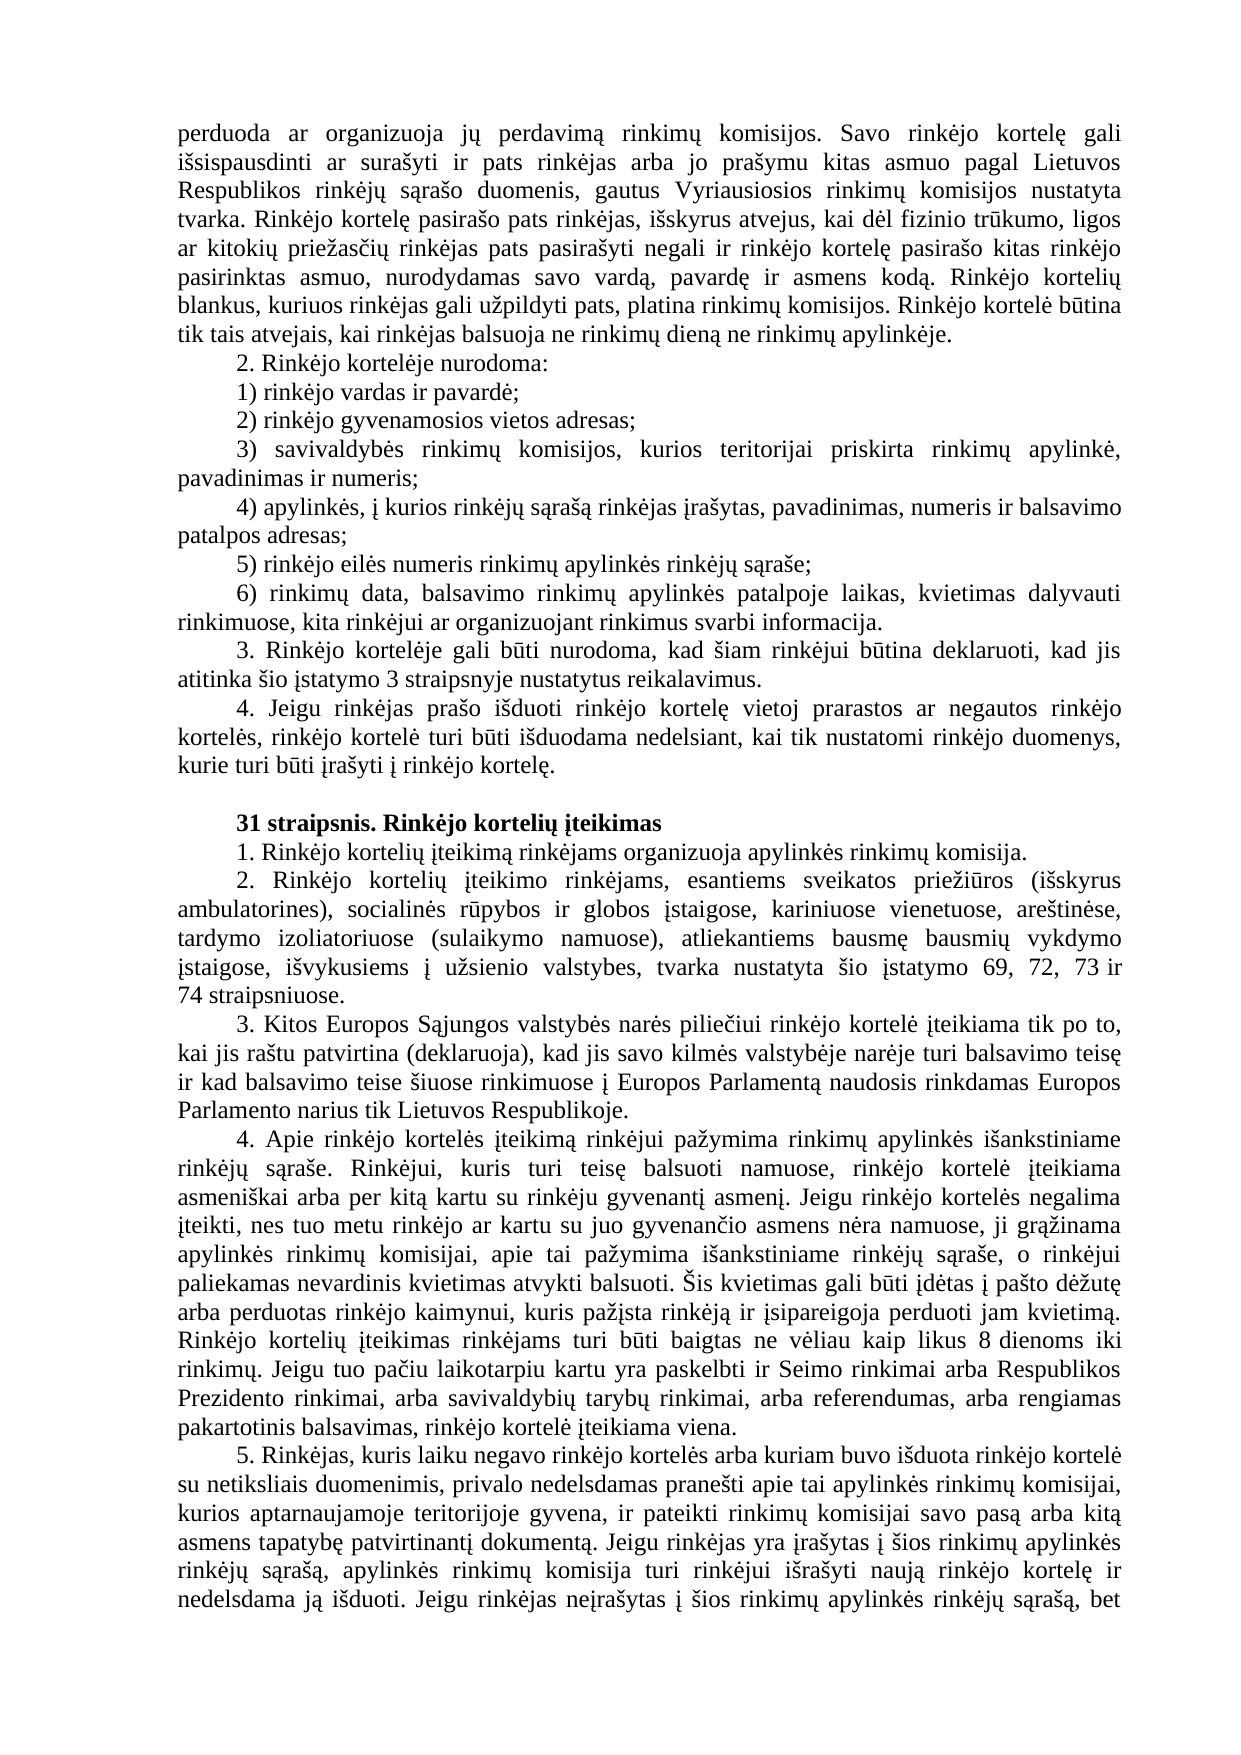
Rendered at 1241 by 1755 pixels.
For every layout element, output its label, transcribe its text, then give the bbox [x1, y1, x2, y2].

text 5. Rinkėjas, kuris laiku negavo rinkėjo kortelės arba kuriam buvo išduota rinkėjo kortelė su netiksliais duomenimis, privalo nedelsdamas pranešti apie tai apylinkės rinkimų komisijai, kurios aptarnaujamoje teritorijoje gyvena, ir pateikti rinkimų komisijai savo pasą arba kitą asmens tapatybę patvirtinantį dokumentą. Jeigu rinkėjas yra įrašytas į šios rinkimų apylinkės rinkėjų sąrašą, apylinkės rinkimų komisija turi rinkėjui išrašyti naują rinkėjo kortelę ir nedelsdama ją išduoti. Jeigu rinkėjas neįrašytas į šios rinkimų apylinkės rinkėjų sąrašą, bet [177, 1441, 1122, 1613]
text 6) rinkimų data, balsavimo rinkimų apylinkės patalpoje laikas, kvietimas dalyvauti rinkimuose, kita rinkėjui ar organizuojant rinkimus svarbi informacija. [177, 578, 1122, 636]
text 2. Rinkėjo kortelėje nurodoma: [177, 348, 1122, 377]
text 4. Jeigu rinkėjas prašo išduoti rinkėjo kortelę vietoj prarastos ar negautos rinkėjo kortelės, rinkėjo kortelė turi būti išduodama nedelsiant, kai tik nustatomi rinkėjo duomenys, kurie turi būti įrašyti į rinkėjo kortelę. [177, 693, 1122, 779]
text perduoda ar organizuoja jų perdavimą rinkimų komisijos. Savo rinkėjo kortelę gali išsispausdinti ar surašyti ir pats rinkėjas arba jo prašymu kitas asmuo pagal Lietuvos Respublikos rinkėjų sąrašo duomenis, gautus Vyriausiosios rinkimų komisijos nustatyta tvarka. Rinkėjo kortelę pasirašo pats rinkėjas, išskyrus atvejus, kai dėl fizinio trūkumo, ligos ar kitokių priežasčių rinkėjas pats pasirašyti negali ir rinkėjo kortelę pasirašo kitas rinkėjo pasirinktas asmuo, nurodydamas savo vardą, pavardę ir asmens kodą. Rinkėjo kortelių blankus, kuriuos rinkėjas gali užpildyti pats, platina rinkimų komisijos. Rinkėjo kortelė būtina tik tais atvejais, kai rinkėjas balsuoja ne rinkimų dieną ne rinkimų apylinkėje. [177, 118, 1122, 348]
text 3. Kitos Europos Sąjungos valstybės narės piliečiui rinkėjo kortelė įteikiama tik po to, kai jis raštu patvirtina (deklaruoja), kad jis savo kilmės valstybėje narėje turi balsavimo teisę ir kad balsavimo teise šiuose rinkimuose į Europos Parlamentą naudosis rinkdamas Europos Parlamento narius tik Lietuvos Respublikoje. [177, 1009, 1122, 1124]
text 1) rinkėjo vardas ir pavardė; [177, 377, 1122, 406]
text 2. Rinkėjo kortelių įteikimo rinkėjams, esantiems sveikatos priežiūros (išskyrus ambulatorines), socialinės rūpybos ir globos įstaigose, kariniuose vienetuose, areštinėse, tardymo izoliatoriuose (sulaikymo namuose), atliekantiems bausmę bausmių vykdymo įstaigose, išvykusiems į užsienio valstybes, tvarka nustatyta šio įstatymo 69, 72, 73 ir 74 straipsniuose. [177, 866, 1122, 1009]
text 3. Rinkėjo kortelėje gali būti nurodoma, kad šiam rinkėjui būtina deklaruoti, kad jis atitinka šio įstatymo 3 straipsnyje nustatytus reikalavimus. [177, 636, 1122, 693]
text 31 straipsnis. Rinkėjo kortelių įteikimas [177, 808, 1122, 837]
text 1. Rinkėjo kortelių įteikimą rinkėjams organizuoja apylinkės rinkimų komisija. [177, 837, 1122, 866]
text 5) rinkėjo eilės numeris rinkimų apylinkės rinkėjų sąraše; [177, 549, 1122, 578]
text 4. Apie rinkėjo kortelės įteikimą rinkėjui pažymima rinkimų apylinkės išankstiniame rinkėjų sąraše. Rinkėjui, kuris turi teisę balsuoti namuose, rinkėjo kortelė įteikiama asmeniškai arba per kitą kartu su rinkėju gyvenantį asmenį. Jeigu rinkėjo kortelės negalima įteikti, nes tuo metu rinkėjo ar kartu su juo gyvenančio asmens nėra namuose, ji grąžinama apylinkės rinkimų komisijai, apie tai pažymima išankstiniame rinkėjų sąraše, o rinkėjui paliekamas nevardinis kvietimas atvykti balsuoti. Šis kvietimas gali būti įdėtas į pašto dėžutę arba perduotas rinkėjo kaimynui, kuris pažįsta rinkėją ir įsipareigoja perduoti jam kvietimą. Rinkėjo kortelių įteikimas rinkėjams turi būti baigtas ne vėliau kaip likus 8 dienoms iki rinkimų. Jeigu tuo pačiu laikotarpiu kartu yra paskelbti ir Seimo rinkimai arba Respublikos Prezidento rinkimai, arba savivaldybių tarybų rinkimai, arba referendumas, arba rengiamas pakartotinis balsavimas, rinkėjo kortelė įteikiama viena. [177, 1124, 1122, 1441]
text 4) apylinkės, į kurios rinkėjų sąrašą rinkėjas įrašytas, pavadinimas, numeris ir balsavimo patalpos adresas; [177, 492, 1122, 549]
text 3) savivaldybės rinkimų komisijos, kurios teritorijai priskirta rinkimų apylinkė, pavadinimas ir numeris; [177, 434, 1122, 492]
text 2) rinkėjo gyvenamosios vietos adresas; [177, 406, 1122, 434]
